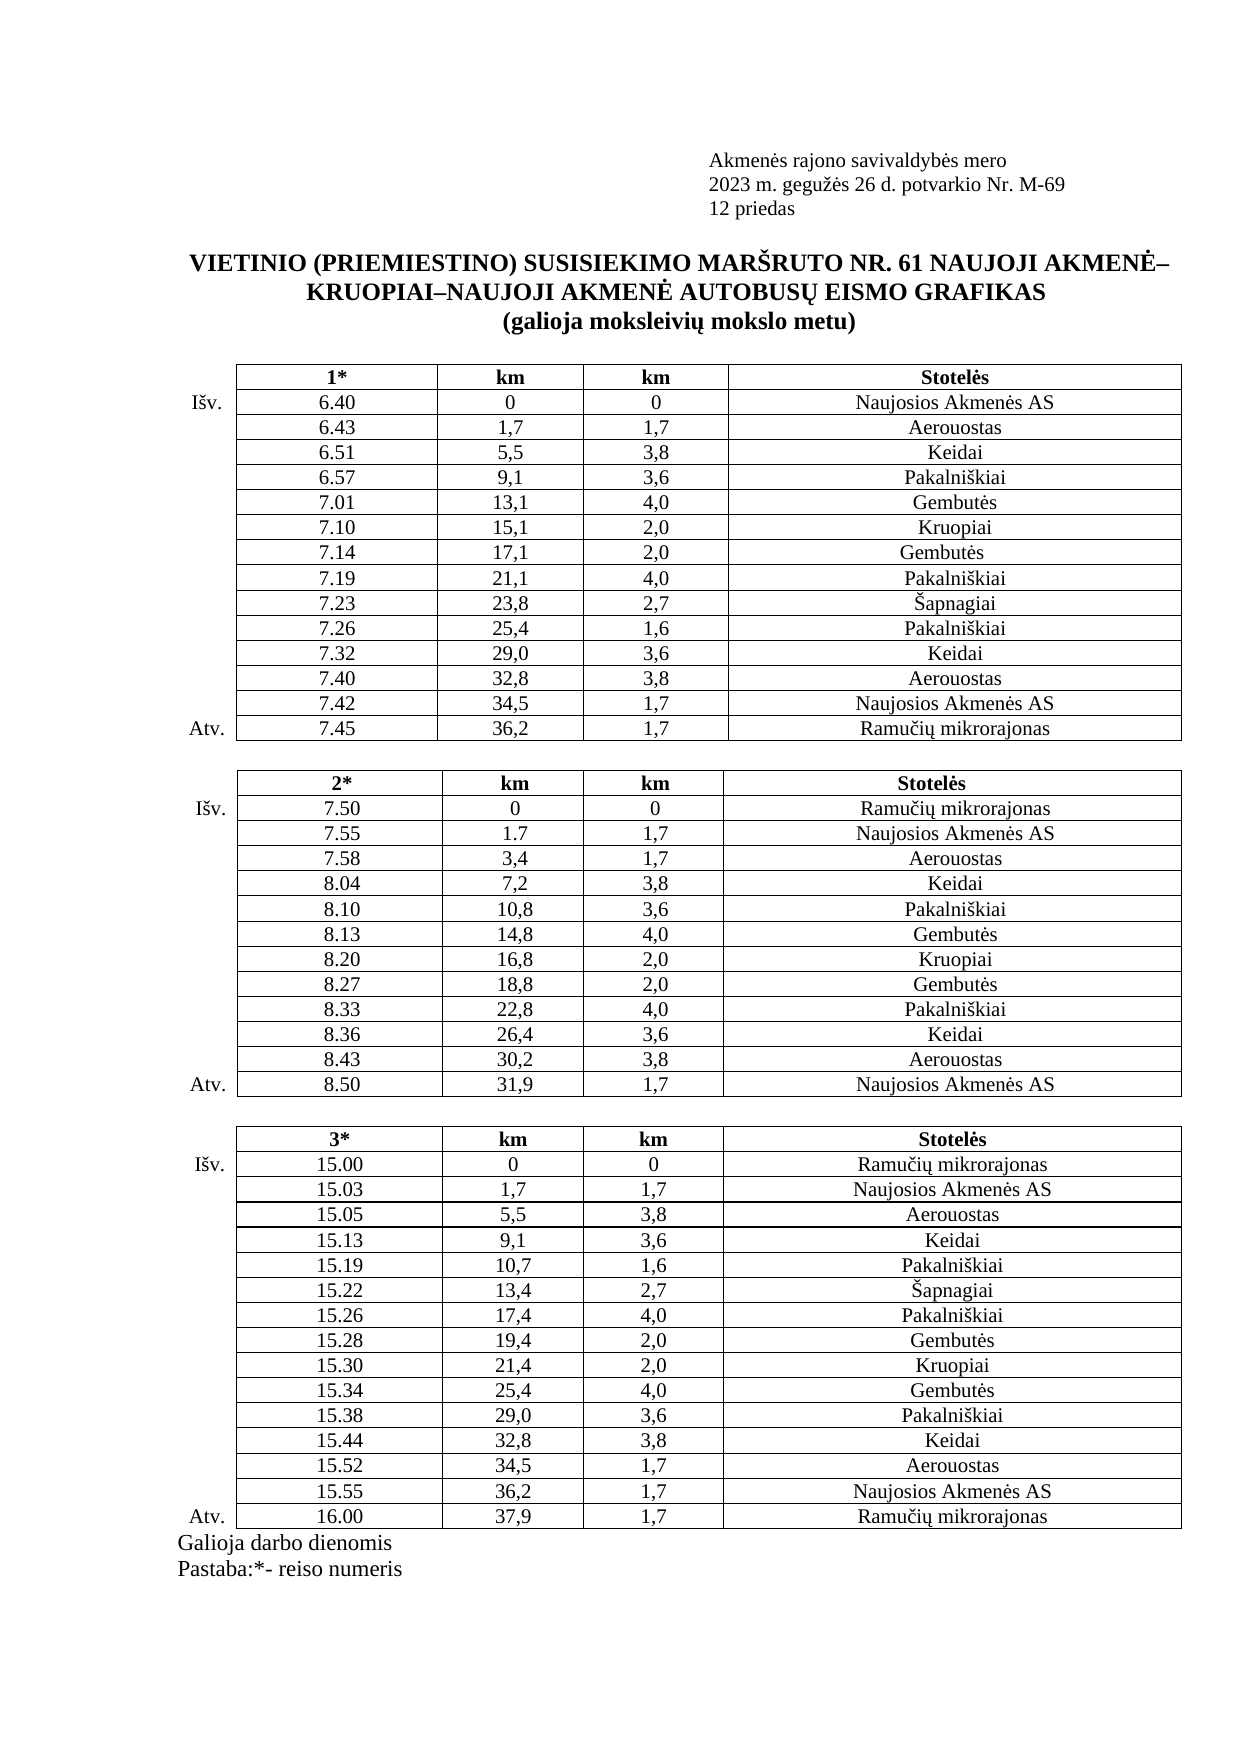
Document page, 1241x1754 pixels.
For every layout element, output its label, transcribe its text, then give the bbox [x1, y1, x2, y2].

table_cell Gembutės [729, 540, 1181, 564]
table_cell 15.19 [237, 1253, 442, 1277]
table_cell Aerouostas [724, 1047, 1181, 1071]
table_cell 1,7 [584, 1072, 723, 1096]
table_cell Keidai [724, 1428, 1181, 1452]
table_cell 6.43 [237, 415, 437, 439]
table_cell 0 [584, 1152, 723, 1176]
table_cell 15.05 [237, 1203, 442, 1226]
table_cell Naujosios Akmenės AS [724, 1072, 1181, 1096]
table_cell 7.45 [237, 716, 437, 740]
table_cell 1,7 [584, 415, 728, 439]
table_cell 3,4 [443, 846, 583, 870]
table_cell [178, 666, 236, 690]
table_cell Naujosios Akmenės AS [724, 1479, 1181, 1503]
table_cell Gembutės [724, 1328, 1181, 1352]
table_cell 7.40 [237, 666, 437, 690]
table_cell 1,6 [584, 1253, 723, 1277]
table_cell [178, 641, 236, 665]
table_cell [178, 465, 236, 489]
table_cell 15.28 [237, 1328, 442, 1352]
table_cell 15.52 [237, 1454, 442, 1477]
table_cell 9,1 [438, 465, 583, 489]
table_cell 8.43 [238, 1047, 442, 1071]
table_cell 5,5 [443, 1203, 583, 1226]
table_cell 5,5 [438, 440, 583, 464]
table_cell 2,0 [584, 515, 728, 539]
table_cell 3,8 [584, 1047, 723, 1071]
table_cell [178, 1403, 236, 1427]
table_cell Aerouostas [724, 1454, 1181, 1477]
table_cell 1.7 [443, 821, 583, 845]
table_cell 15.00 [237, 1152, 442, 1176]
table_cell Pakalniškiai [724, 896, 1181, 921]
table_cell Keidai [729, 641, 1181, 665]
text Akmenės rajono savivaldybės mero [177, 148, 1181, 172]
table_cell 15.22 [237, 1278, 442, 1302]
table_header 2* [238, 771, 442, 795]
table_cell 0 [443, 796, 583, 820]
table_cell 1,7 [584, 1177, 723, 1201]
table_cell 8.50 [238, 1072, 442, 1096]
text Galioja darbo dienomis [177, 1529, 1181, 1555]
table_cell 4,0 [584, 490, 728, 514]
table_cell 6.51 [237, 440, 437, 464]
table_cell 0 [584, 796, 723, 820]
table_cell [178, 1428, 236, 1452]
table_header 3* [237, 1127, 442, 1151]
table_cell [178, 515, 236, 539]
table_header km [443, 1127, 583, 1151]
table_cell 29,0 [443, 1403, 583, 1427]
table_cell 2,0 [584, 1353, 723, 1377]
table_cell 1,7 [584, 716, 728, 740]
table_cell 16,8 [443, 947, 583, 971]
table_cell 25,4 [443, 1378, 583, 1402]
table_cell 15.30 [237, 1353, 442, 1377]
table_cell Kruopiai [724, 1353, 1181, 1377]
table_header [178, 1127, 236, 1151]
table_cell 8.10 [238, 896, 442, 921]
table_cell 1,7 [584, 1479, 723, 1503]
table_cell Šapnagiai [729, 591, 1181, 614]
table_cell 23,8 [438, 591, 583, 614]
table_cell [178, 972, 237, 996]
table_cell Gembutės [729, 490, 1181, 514]
table_cell Išv. [178, 390, 236, 414]
table_cell [178, 1353, 236, 1377]
table_cell Aerouostas [729, 666, 1181, 690]
table_header km [584, 1127, 723, 1151]
table_cell [178, 1228, 236, 1252]
table_cell [178, 691, 236, 715]
text (galioja moksleivių mokslo metu) [177, 306, 1181, 335]
table_cell Aerouostas [724, 1203, 1181, 1226]
table_cell Gembutės [724, 922, 1181, 946]
table_cell 1,7 [438, 415, 583, 439]
table_cell Ramučių mikrorajonas [724, 1504, 1181, 1528]
table_cell Pakalniškiai [729, 616, 1181, 640]
table_cell [178, 1479, 236, 1503]
table_cell 4,0 [584, 997, 723, 1021]
table_cell 8.27 [238, 972, 442, 996]
table_cell 7.23 [237, 591, 437, 614]
table_cell 18,8 [443, 972, 583, 996]
table_cell 13,1 [438, 490, 583, 514]
table_cell 8.33 [238, 997, 442, 1021]
table_cell 7.50 [238, 796, 442, 820]
table_cell Pakalniškiai [724, 1253, 1181, 1277]
table_header Stotelės [724, 1127, 1181, 1151]
text 12 priedas [709, 196, 1181, 220]
table_cell 1,7 [584, 691, 728, 715]
table_header km [438, 365, 583, 389]
table_cell 19,4 [443, 1328, 583, 1352]
table_cell 37,9 [443, 1504, 583, 1528]
table_cell [178, 490, 236, 514]
table_cell 1,7 [584, 1454, 723, 1477]
table_cell 1,7 [584, 846, 723, 870]
table_cell Atv. [178, 716, 236, 740]
text Pastaba:*- reiso numeris [177, 1555, 1181, 1581]
table_cell 7.26 [237, 616, 437, 640]
table_cell [178, 1177, 236, 1201]
table_cell Gembutės [724, 1378, 1181, 1402]
table_cell Išv. [178, 796, 237, 820]
table_cell 29,0 [438, 641, 583, 665]
table_cell [178, 540, 236, 564]
table_cell 2,0 [584, 972, 723, 996]
table_cell Ramučių mikrorajonas [724, 796, 1181, 820]
table_cell 2,7 [584, 1278, 723, 1302]
table_cell Išv. [178, 1152, 236, 1176]
table_cell 3,6 [584, 1403, 723, 1427]
table_cell 7.55 [238, 821, 442, 845]
table_cell [178, 616, 236, 640]
table_cell Keidai [724, 1228, 1181, 1252]
table_cell [178, 1303, 236, 1327]
table_cell Atv. [178, 1504, 236, 1528]
table_cell 1,7 [584, 821, 723, 845]
table_cell 15.26 [237, 1303, 442, 1327]
table_cell 15.38 [237, 1403, 442, 1427]
text 2023 m. gegužės 26 d. potvarkio Nr. M-69 [177, 172, 1181, 196]
table_cell 15.55 [237, 1479, 442, 1503]
table_cell Pakalniškiai [729, 465, 1181, 489]
table_cell 10,8 [443, 896, 583, 921]
table_cell [178, 1022, 237, 1046]
table_header Stotelės [724, 771, 1181, 795]
table_cell 32,8 [443, 1428, 583, 1452]
table_cell 6.57 [237, 465, 437, 489]
table_cell Ramučių mikrorajonas [729, 716, 1181, 740]
table_cell 34,5 [438, 691, 583, 715]
table_cell Pakalniškiai [729, 565, 1181, 589]
table_cell [178, 1278, 236, 1302]
table_cell Atv. [178, 1072, 237, 1096]
table_cell Ramučių mikrorajonas [724, 1152, 1181, 1176]
table_cell 2,0 [584, 1328, 723, 1352]
table_header [178, 365, 236, 389]
table_cell 31,9 [443, 1072, 583, 1096]
table_cell [178, 1253, 236, 1277]
table_cell Keidai [724, 1022, 1181, 1046]
table_cell Kruopiai [724, 947, 1181, 971]
table_header Stotelės [729, 365, 1181, 389]
table_cell 3,8 [584, 1428, 723, 1452]
table_cell [178, 846, 237, 870]
table_cell [178, 1328, 236, 1352]
table_cell 34,5 [443, 1454, 583, 1477]
table_cell 3,8 [584, 666, 728, 690]
table_cell [178, 1454, 236, 1477]
table_cell Keidai [724, 871, 1181, 895]
table_cell 2,0 [584, 947, 723, 971]
table_cell 8.04 [238, 871, 442, 895]
table_header km [584, 365, 728, 389]
table_cell 1,7 [443, 1177, 583, 1201]
table_cell [178, 947, 237, 971]
table_cell Šapnagiai [724, 1278, 1181, 1302]
table_cell 15.13 [237, 1228, 442, 1252]
table_cell 8.36 [238, 1022, 442, 1046]
table_cell 3,8 [584, 1203, 723, 1226]
table_cell 4,0 [584, 1378, 723, 1402]
table_cell 14,8 [443, 922, 583, 946]
table_cell 8.20 [238, 947, 442, 971]
table_cell 7.42 [237, 691, 437, 715]
table_cell [178, 440, 236, 464]
table_cell 3,8 [584, 871, 723, 895]
table_cell 7.01 [237, 490, 437, 514]
table_cell 7,2 [443, 871, 583, 895]
table_cell 16.00 [237, 1504, 442, 1528]
table_cell [178, 565, 236, 589]
table_cell 15.03 [237, 1177, 442, 1201]
table_cell 13,4 [443, 1278, 583, 1302]
table_cell 25,4 [438, 616, 583, 640]
table_cell 1,6 [584, 616, 728, 640]
table_cell 4,0 [584, 1303, 723, 1327]
table_cell 17,1 [438, 540, 583, 564]
table_cell Aerouostas [724, 846, 1181, 870]
table_cell 3,6 [584, 896, 723, 921]
table_cell Aerouostas [729, 415, 1181, 439]
table_cell 36,2 [443, 1479, 583, 1503]
table_cell 8.13 [238, 922, 442, 946]
table_cell 30,2 [443, 1047, 583, 1071]
table_cell 3,6 [584, 641, 728, 665]
table_cell Keidai [729, 440, 1181, 464]
table_cell 2,7 [584, 591, 728, 614]
table_cell 7.19 [237, 565, 437, 589]
table_cell Naujosios Akmenės AS [729, 691, 1181, 715]
table_header km [584, 771, 723, 795]
table_cell 3,6 [584, 1022, 723, 1046]
table_cell 3,6 [584, 465, 728, 489]
table_cell 7.10 [237, 515, 437, 539]
table_cell 36,2 [438, 716, 583, 740]
table_header km [443, 771, 583, 795]
table_cell 15.34 [237, 1378, 442, 1402]
table_cell 15,1 [438, 515, 583, 539]
table_cell 3,6 [584, 1228, 723, 1252]
table_cell [178, 1203, 236, 1226]
table_cell [178, 415, 236, 439]
table_cell Gembutės [724, 972, 1181, 996]
table_cell 1,7 [584, 1504, 723, 1528]
table_cell 7.14 [237, 540, 437, 564]
table_cell Naujosios Akmenės AS [729, 390, 1181, 414]
table_cell Pakalniškiai [724, 997, 1181, 1021]
table_cell Naujosios Akmenės AS [724, 1177, 1181, 1201]
table_cell 15.44 [237, 1428, 442, 1452]
table_cell Pakalniškiai [724, 1403, 1181, 1427]
table_cell 0 [438, 390, 583, 414]
table_cell Pakalniškiai [724, 1303, 1181, 1327]
table_cell 26,4 [443, 1022, 583, 1046]
table_cell [178, 896, 237, 921]
table_cell [178, 871, 237, 895]
table_cell 2,0 [584, 540, 728, 564]
table_cell 6.40 [237, 390, 437, 414]
table_header [178, 771, 237, 795]
text VIETINIO (PRIEMIESTINO) SUSISIEKIMO MARŠRUTO NR. 61 NAUJOJI AKMENĖ–KRUOPIAI–NAUJOJI AKMENĖ AUTOBUSŲ EISMO GRAFIKAS [177, 248, 1181, 306]
table_header 1* [237, 365, 437, 389]
table_cell 0 [443, 1152, 583, 1176]
table_cell 4,0 [584, 565, 728, 589]
table_cell [178, 1378, 236, 1402]
table_cell 22,8 [443, 997, 583, 1021]
table_cell 21,1 [438, 565, 583, 589]
table_cell 21,4 [443, 1353, 583, 1377]
table_cell 7.58 [238, 846, 442, 870]
table_cell Kruopiai [729, 515, 1181, 539]
table_cell [178, 821, 237, 845]
table_cell [178, 997, 237, 1021]
table_cell Naujosios Akmenės AS [724, 821, 1181, 845]
table_cell 9,1 [443, 1228, 583, 1252]
table_cell 10,7 [443, 1253, 583, 1277]
table_cell 0 [584, 390, 728, 414]
table_cell [178, 591, 236, 614]
table_cell 4,0 [584, 922, 723, 946]
table_cell [178, 922, 237, 946]
table_cell 3,8 [584, 440, 728, 464]
table_cell [178, 1047, 237, 1071]
table_cell 32,8 [438, 666, 583, 690]
table_cell 7.32 [237, 641, 437, 665]
table_cell 17,4 [443, 1303, 583, 1327]
